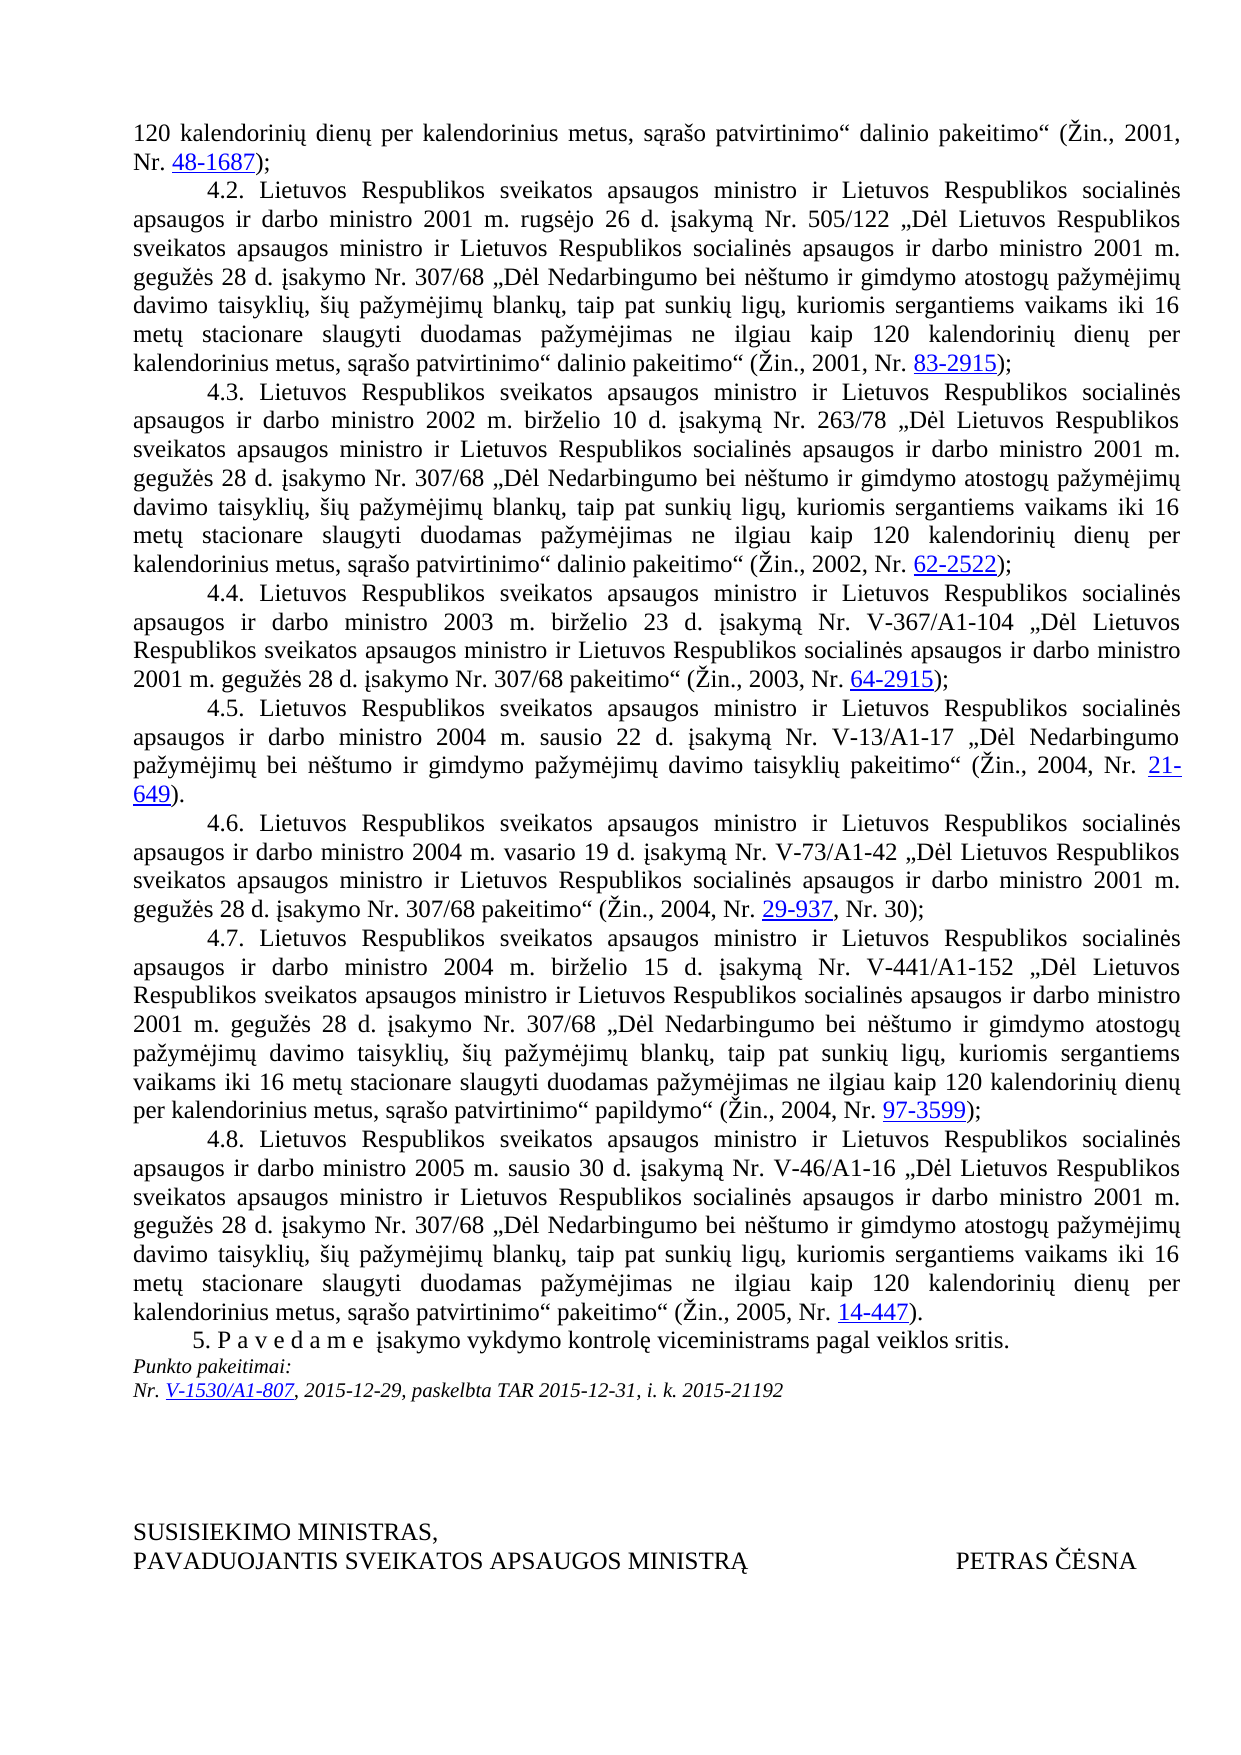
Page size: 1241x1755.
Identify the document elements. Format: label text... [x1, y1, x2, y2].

text 4.3. Lietuvos Respublikos sveikatos apsaugos ministro ir Lietuvos Respublikos socialinės apsaugos ir darbo ministro 2002 m. birželio 10 d. įsakymą Nr. 263/78 „Dėl Lietuvos Respublikos sveikatos apsaugos ministro ir Lietuvos Respublikos socialinės apsaugos ir darbo ministro 2001 m. gegužės 28 d. įsakymo Nr. 307/68 „Dėl Nedarbingumo bei nėštumo ir gimdymo atostogų pažymėjimų davimo taisyklių, šių pažymėjimų blankų, taip pat sunkių ligų, kuriomis sergantiems vaikams iki 16 metų stacionare slaugyti duodamas pažymėjimas ne ilgiau kaip 120 kalendorinių dienų per kalendorinius metus, sąrašo patvirtinimo“ dalinio pakeitimo“ (Žin., 2002, Nr. 62-2522); [133, 377, 1181, 578]
text SUSISIEKIMO MINISTRAS, [133, 1517, 1181, 1546]
text Punkto pakeitimai: [133, 1354, 1181, 1378]
text 4.8. Lietuvos Respublikos sveikatos apsaugos ministro ir Lietuvos Respublikos socialinės apsaugos ir darbo ministro 2005 m. sausio 30 d. įsakymą Nr. V-46/A1-16 „Dėl Lietuvos Respublikos sveikatos apsaugos ministro ir Lietuvos Respublikos socialinės apsaugos ir darbo ministro 2001 m. gegužės 28 d. įsakymo Nr. 307/68 „Dėl Nedarbingumo bei nėštumo ir gimdymo atostogų pažymėjimų davimo taisyklių, šių pažymėjimų blankų, taip pat sunkių ligų, kuriomis sergantiems vaikams iki 16 metų stacionare slaugyti duodamas pažymėjimas ne ilgiau kaip 120 kalendorinių dienų per kalendorinius metus, sąrašo patvirtinimo“ pakeitimo“ (Žin., 2005, Nr. 14-447). [133, 1124, 1181, 1326]
text 4.2. Lietuvos Respublikos sveikatos apsaugos ministro ir Lietuvos Respublikos socialinės apsaugos ir darbo ministro 2001 m. rugsėjo 26 d. įsakymą Nr. 505/122 „Dėl Lietuvos Respublikos sveikatos apsaugos ministro ir Lietuvos Respublikos socialinės apsaugos ir darbo ministro 2001 m. gegužės 28 d. įsakymo Nr. 307/68 „Dėl Nedarbingumo bei nėštumo ir gimdymo atostogų pažymėjimų davimo taisyklių, šių pažymėjimų blankų, taip pat sunkių ligų, kuriomis sergantiems vaikams iki 16 metų stacionare slaugyti duodamas pažymėjimas ne ilgiau kaip 120 kalendorinių dienų per kalendorinius metus, sąrašo patvirtinimo“ dalinio pakeitimo“ (Žin., 2001, Nr. 83-2915); [133, 176, 1181, 377]
text 4.7. Lietuvos Respublikos sveikatos apsaugos ministro ir Lietuvos Respublikos socialinės apsaugos ir darbo ministro 2004 m. birželio 15 d. įsakymą Nr. V-441/A1-152 „Dėl Lietuvos Respublikos sveikatos apsaugos ministro ir Lietuvos Respublikos socialinės apsaugos ir darbo ministro 2001 m. gegužės 28 d. įsakymo Nr. 307/68 „Dėl Nedarbingumo bei nėštumo ir gimdymo atostogų pažymėjimų davimo taisyklių, šių pažymėjimų blankų, taip pat sunkių ligų, kuriomis sergantiems vaikams iki 16 metų stacionare slaugyti duodamas pažymėjimas ne ilgiau kaip 120 kalendorinių dienų per kalendorinius metus, sąrašo patvirtinimo“ papildymo“ (Žin., 2004, Nr. 97-3599); [133, 923, 1181, 1124]
text 4.5. Lietuvos Respublikos sveikatos apsaugos ministro ir Lietuvos Respublikos socialinės apsaugos ir darbo ministro 2004 m. sausio 22 d. įsakymą Nr. V-13/A1-17 „Dėl Nedarbingumo pažymėjimų bei nėštumo ir gimdymo pažymėjimų davimo taisyklių pakeitimo“ (Žin., 2004, Nr. 21-649). [133, 693, 1181, 808]
text 5. P a v e d a m e įsakymo vykdymo kontrolę viceministrams pagal veiklos sritis. [133, 1326, 1181, 1354]
text 120 kalendorinių dienų per kalendorinius metus, sąrašo patvirtinimo“ dalinio pakeitimo“ (Žin., 2001, Nr. 48-1687); [133, 118, 1181, 176]
text PAVADUOJANTIS SVEIKATOS APSAUGOS MINISTRĄ PETRAS ČĖSNA [133, 1546, 1181, 1575]
text Nr. V-1530/A1-807, 2015-12-29, paskelbta TAR 2015-12-31, i. k. 2015-21192 [133, 1378, 1181, 1402]
text 4.6. Lietuvos Respublikos sveikatos apsaugos ministro ir Lietuvos Respublikos socialinės apsaugos ir darbo ministro 2004 m. vasario 19 d. įsakymą Nr. V-73/A1-42 „Dėl Lietuvos Respublikos sveikatos apsaugos ministro ir Lietuvos Respublikos socialinės apsaugos ir darbo ministro 2001 m. gegužės 28 d. įsakymo Nr. 307/68 pakeitimo“ (Žin., 2004, Nr. 29-937, Nr. 30); [133, 808, 1181, 923]
text 4.4. Lietuvos Respublikos sveikatos apsaugos ministro ir Lietuvos Respublikos socialinės apsaugos ir darbo ministro 2003 m. birželio 23 d. įsakymą Nr. V-367/A1-104 „Dėl Lietuvos Respublikos sveikatos apsaugos ministro ir Lietuvos Respublikos socialinės apsaugos ir darbo ministro 2001 m. gegužės 28 d. įsakymo Nr. 307/68 pakeitimo“ (Žin., 2003, Nr. 64-2915); [133, 578, 1181, 693]
